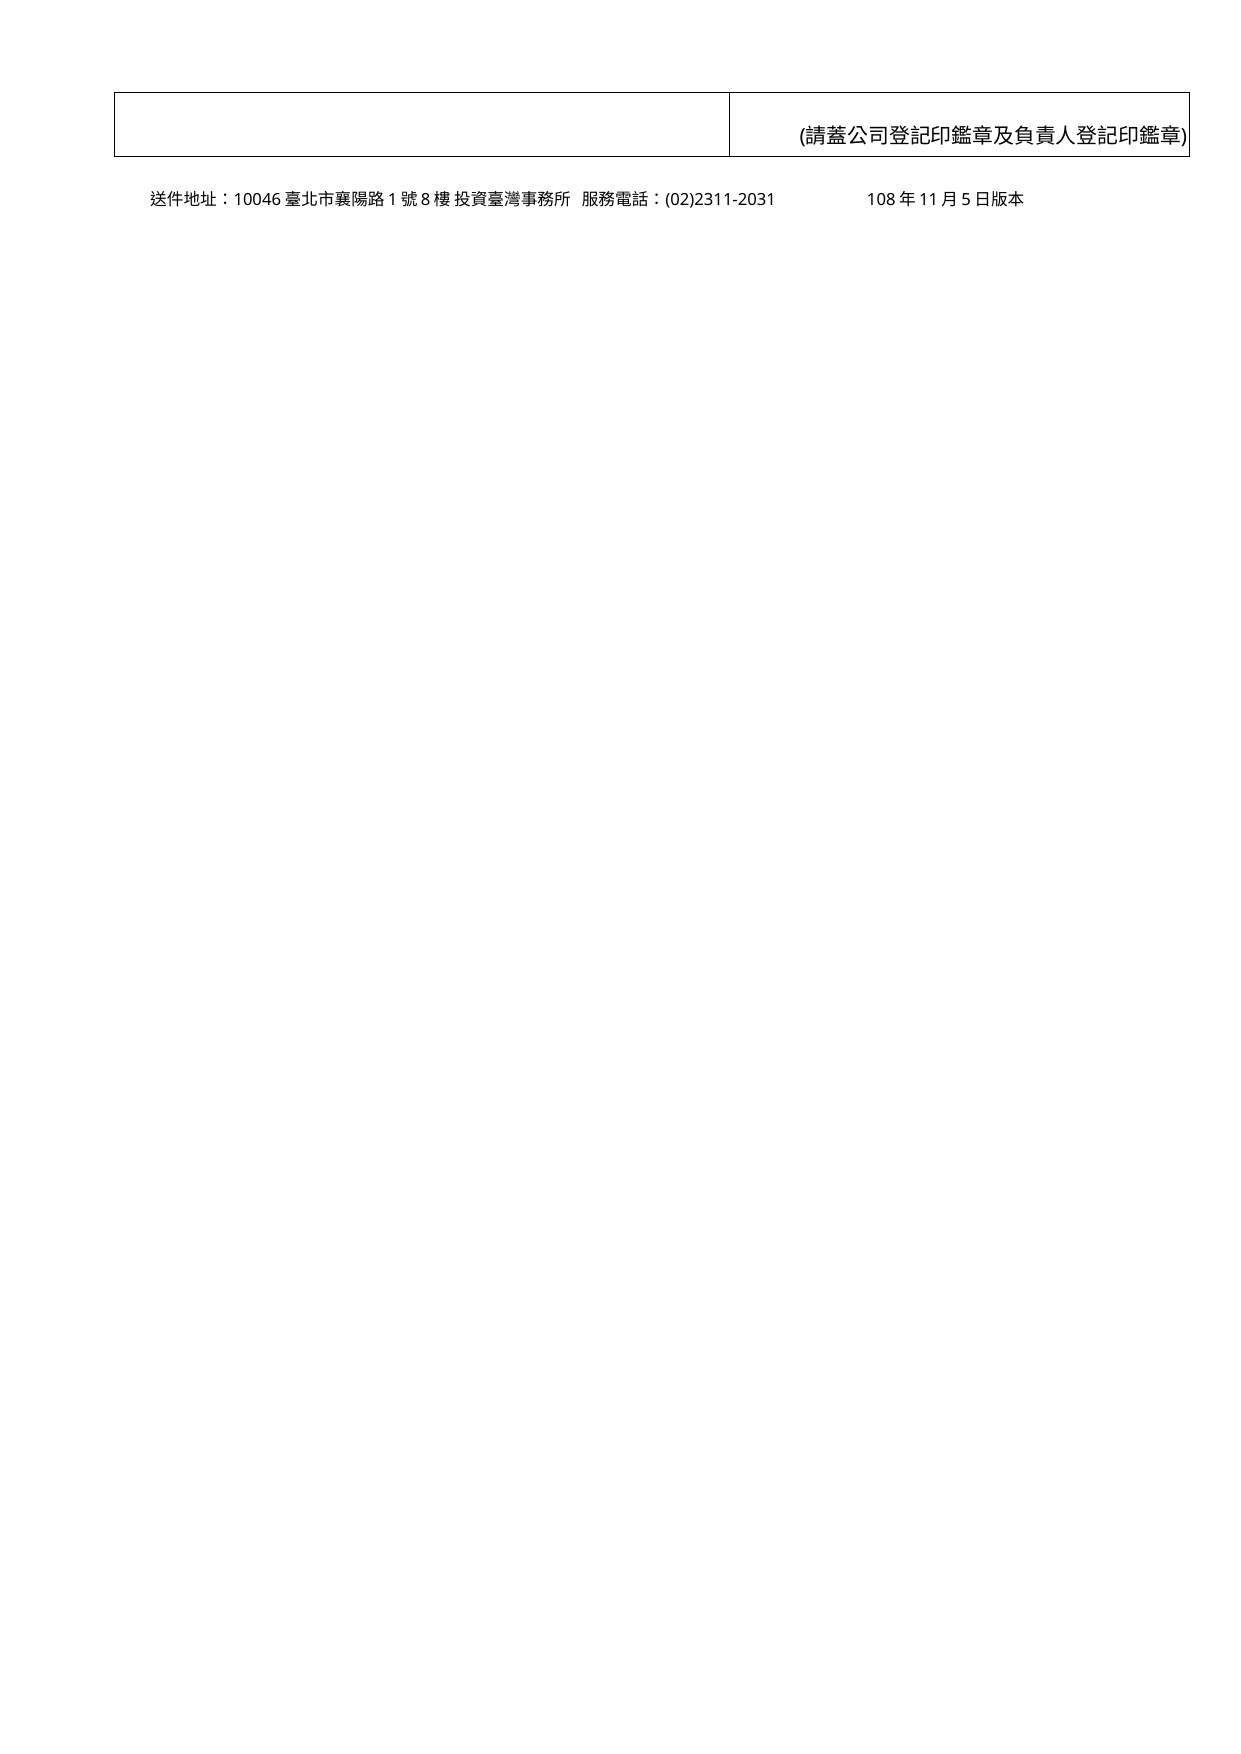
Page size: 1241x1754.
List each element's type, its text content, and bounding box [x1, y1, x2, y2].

table_cell (請蓋公司登記印鑑章及負責人登記印鑑章) [730, 93, 1189, 156]
table_cell [115, 93, 729, 156]
text 送件地址：10046臺北市襄陽路1號8樓 投資臺灣事務所 服務電話：(02)2311-2031 108年11月5日版本 [150, 157, 1144, 219]
table_cell [110, 92, 114, 156]
